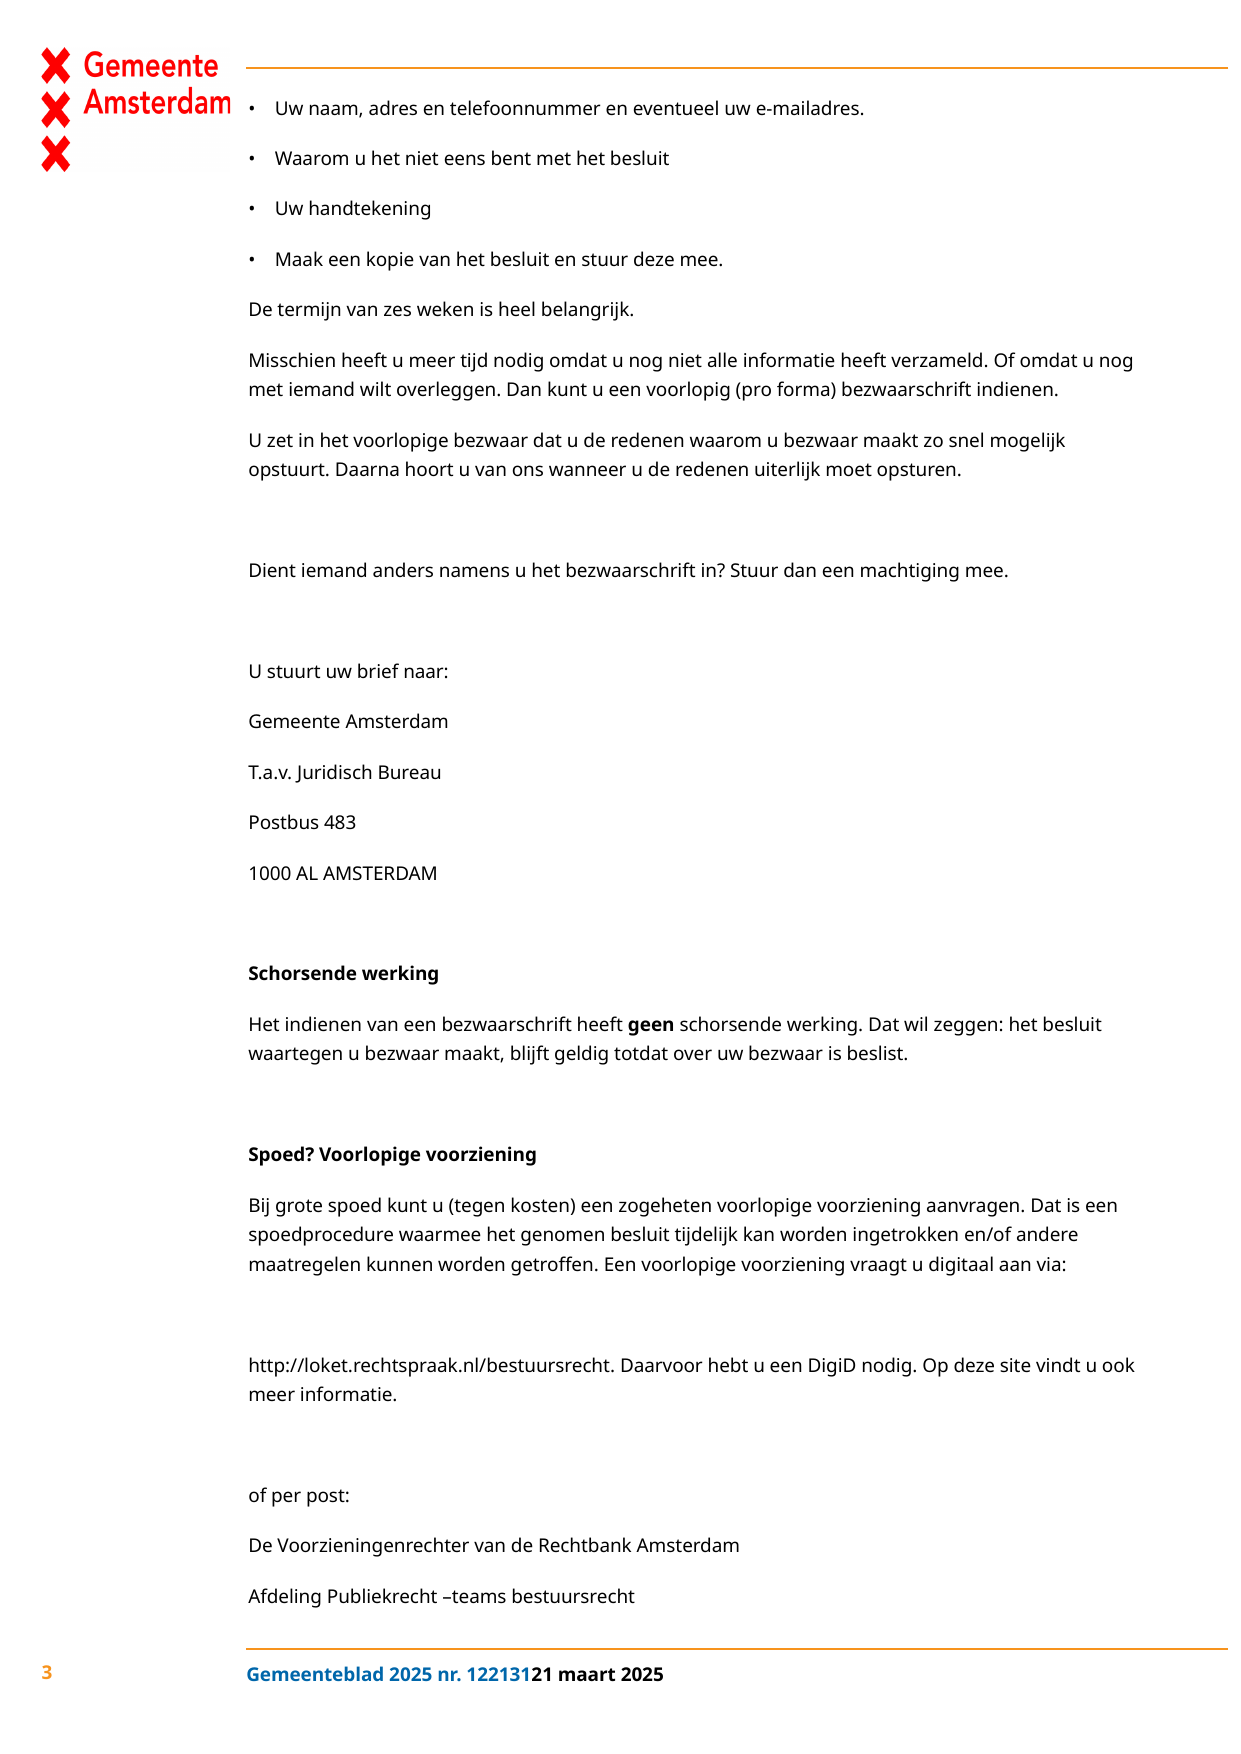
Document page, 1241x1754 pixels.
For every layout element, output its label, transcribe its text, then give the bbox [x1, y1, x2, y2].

text Schorsende werking [248, 961, 1152, 986]
text De Voorzieningenrechter van de Rechtbank Amsterdam [248, 1533, 1152, 1558]
text 1000 AL AMSTERDAM [248, 860, 1152, 886]
text http://loket.rechtspraak.nl/bestuursrecht. Daarvoor hebt u een DigiD nodig. Op deze site vindt u ook meer informatie. [248, 1352, 1152, 1407]
text of per post: [248, 1482, 1152, 1508]
text Afdeling Publiekrecht –teams bestuursrecht [248, 1583, 1152, 1609]
text • Waarom u het niet eens bent met het besluit [248, 145, 1152, 171]
text • Maak een kopie van het besluit en stuur deze mee. [248, 246, 1152, 272]
text De termijn van zes weken is heel belangrijk. [248, 296, 1152, 322]
text Misschien heeft u meer tijd nodig omdat u nog niet alle informatie heeft verzameld. Of omdat u nog met iemand wilt overleggen. Dan kunt u een voorlopig (pro forma) bezwaarschrift indienen. [248, 347, 1152, 402]
text T.a.v. Juridisch Bureau [248, 759, 1152, 785]
text • Uw naam, adres en telefoonnummer en eventueel uw e-mailadres. [248, 95, 1152, 121]
text Gemeente Amsterdam [248, 708, 1152, 734]
text U zet in het voorlopige bezwaar dat u de redenen waarom u bezwaar maakt zo snel mogelijk opstuurt. Daarna hoort u van ons wanneer u de redenen uiterlijk moet opsturen. [248, 427, 1152, 482]
text Bij grote spoed kunt u (tegen kosten) een zogeheten voorlopige voorziening aanvragen. Dat is een spoedprocedure waarmee het genomen besluit tijdelijk kan worden ingetrokken en/of andere maatregelen kunnen worden getroffen. Een voorlopige voorziening vraagt u digitaal aan via: [248, 1192, 1152, 1277]
text Het indienen van een bezwaarschrift heeft geen schorsende werking. Dat wil zeggen: het besluit waartegen u bezwaar maakt, blijft geldig totdat over uw bezwaar is beslist. [248, 1011, 1152, 1066]
text • Uw handtekening [248, 196, 1152, 221]
text U stuurt uw brief naar: [248, 658, 1152, 684]
text Postbus 483 [248, 809, 1152, 835]
text Spoed? Voorlopige voorziening [248, 1141, 1152, 1167]
text Dient iemand anders namens u het bezwaarschrift in? Stuur dan een machtiging mee. [248, 557, 1152, 583]
picture [41, 47, 231, 172]
